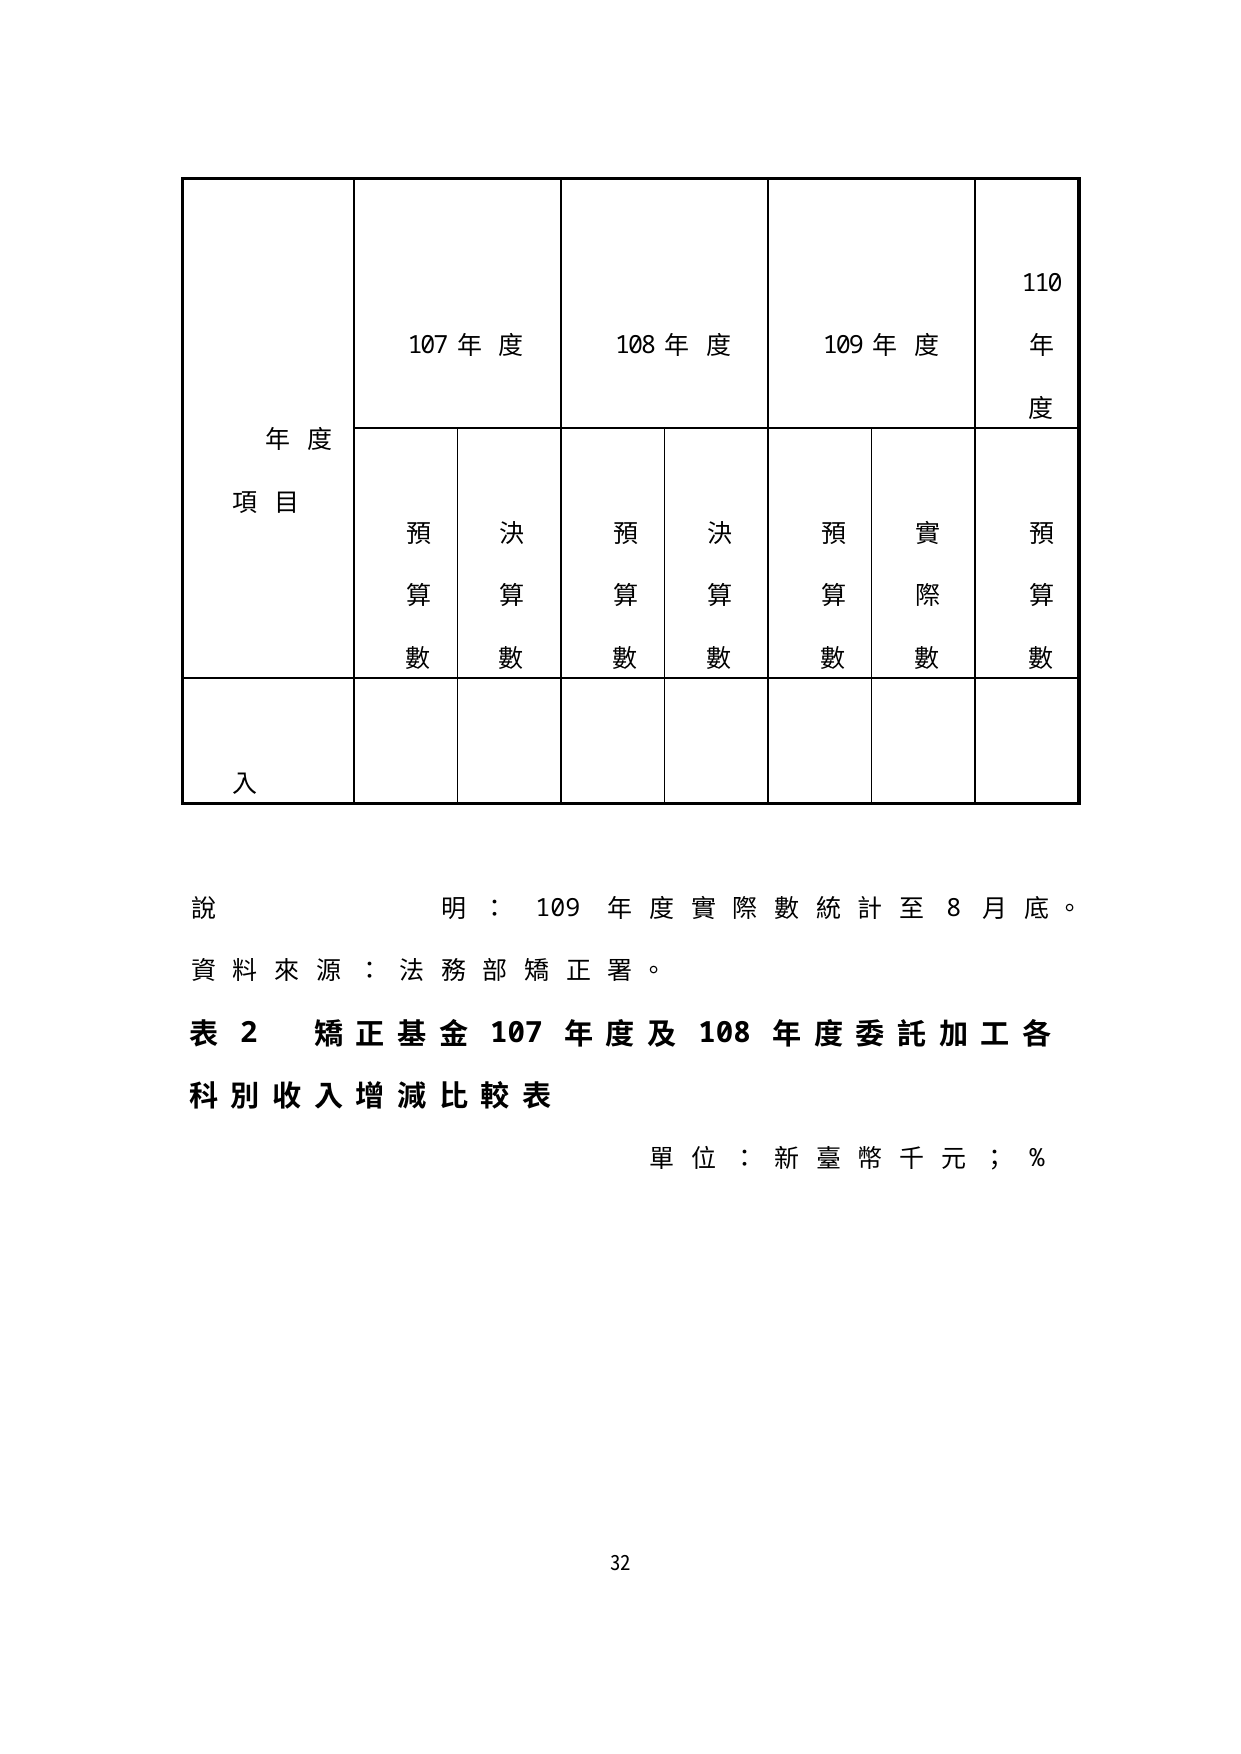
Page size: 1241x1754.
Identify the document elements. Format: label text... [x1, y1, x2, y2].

table_cell [769, 679, 871, 802]
text 資料來源：法務部矯正署。 [183, 927, 1058, 990]
table_cell [872, 679, 974, 802]
table_cell 預算數 [976, 429, 1077, 677]
table_cell 預算數 [562, 429, 664, 677]
table_cell 決算數 [458, 429, 560, 677]
table_cell 實際數 [872, 429, 974, 677]
table_header 107年度 [355, 180, 560, 427]
text 說 明：109年度實際數統計至8月底。 [183, 865, 1058, 927]
table_header 108年度 [562, 180, 767, 427]
table_header 110年度 [976, 180, 1077, 427]
table_cell 入 [184, 679, 353, 802]
table_header 年度 項目 [184, 180, 353, 677]
table_cell [355, 679, 457, 802]
text 單位：新臺幣千元；% [183, 1115, 1058, 1177]
table_cell [458, 679, 560, 802]
table_cell 決算數 [665, 429, 767, 677]
table_cell [665, 679, 767, 802]
table_cell 預算數 [355, 429, 457, 677]
table_cell [976, 679, 1077, 802]
text 表2 矯正基金107年度及108年度委託加工各科別收入增減比較表 [183, 990, 1058, 1115]
table_header 109年度 [769, 180, 974, 427]
table_cell 預算數 [769, 429, 871, 677]
table_cell [562, 679, 664, 802]
